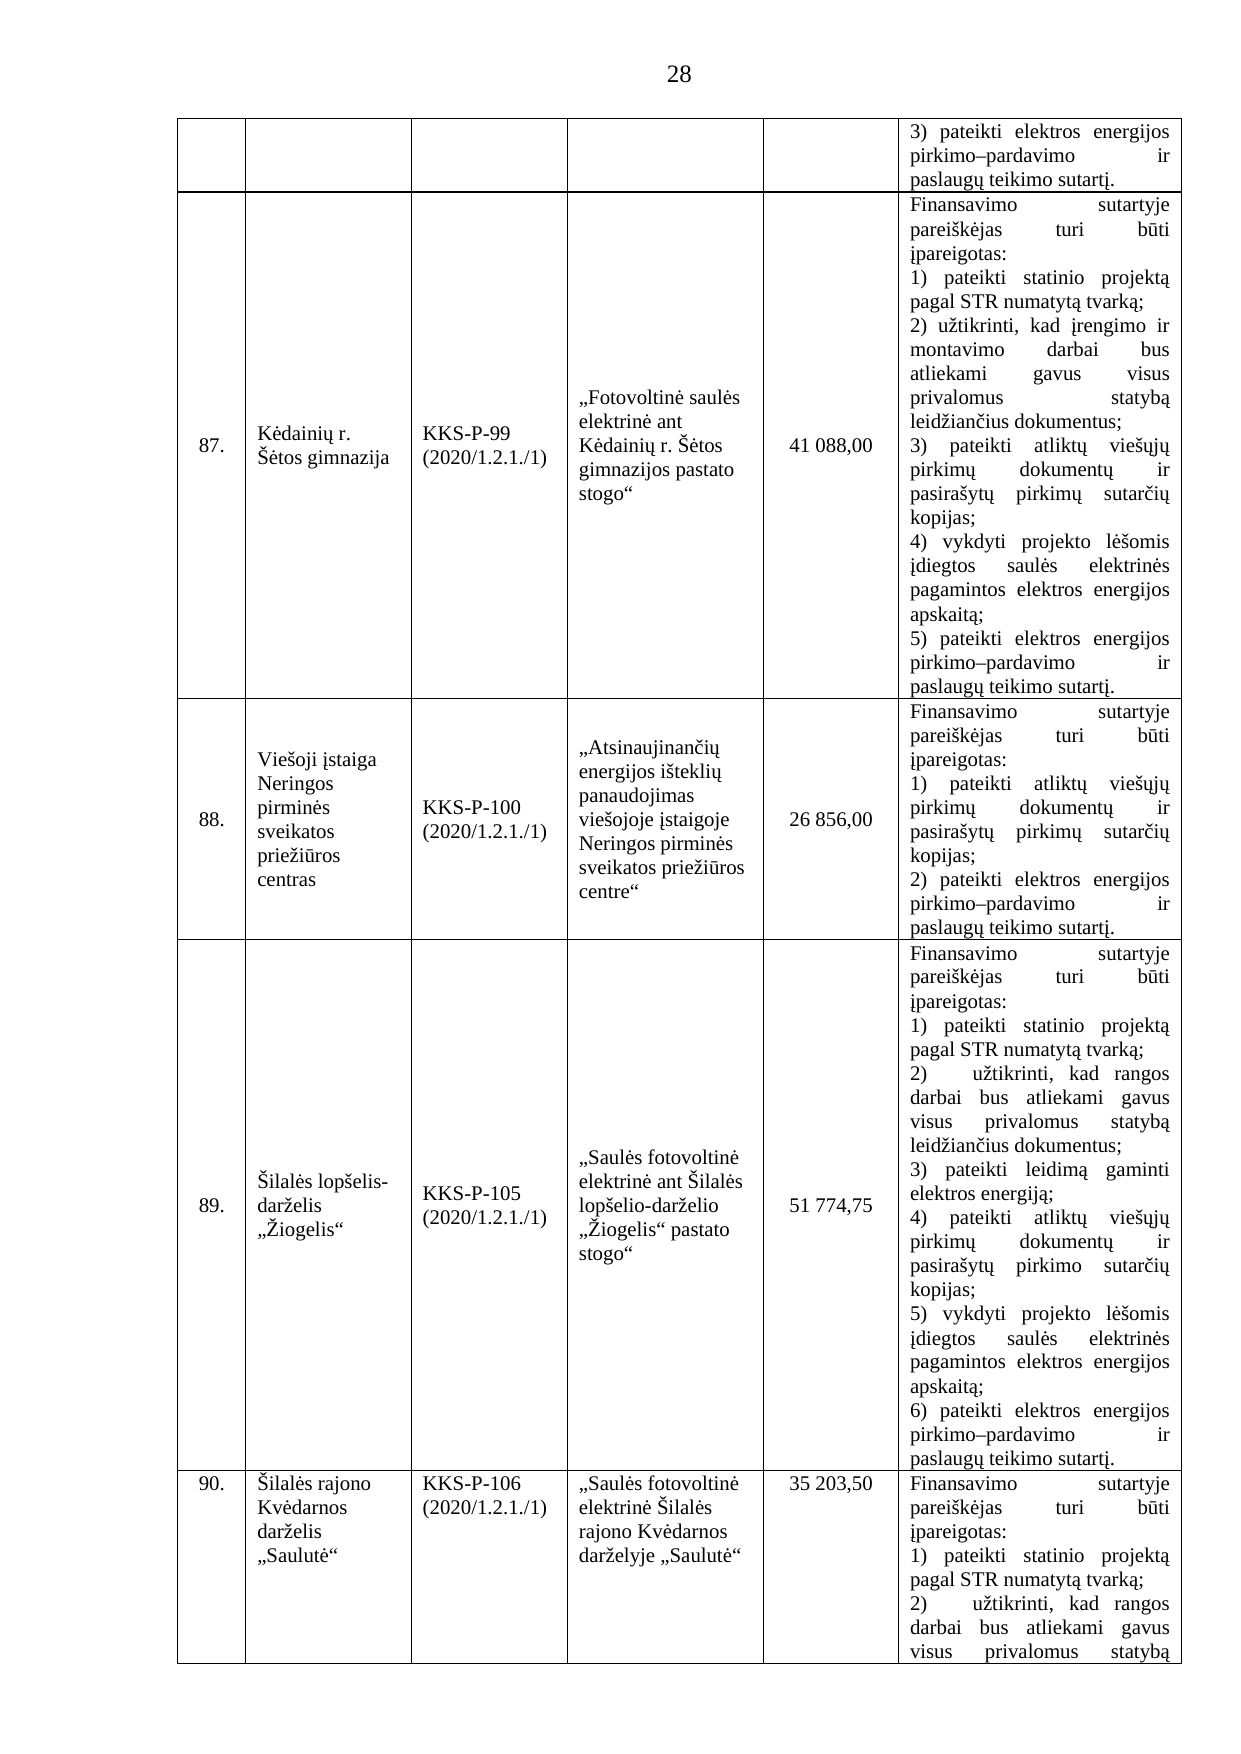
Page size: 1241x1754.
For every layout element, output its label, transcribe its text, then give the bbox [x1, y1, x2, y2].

table_cell [178, 119, 245, 191]
table_cell KKS-P-105 (2020/1.2.1./1) [412, 940, 567, 1470]
table_cell Finansavimo sutartyje pareiškėjas turi būti įpareigotas: 1) pateikti atliktų viešųjų pirkimų dokumentų ir pasirašytų pirkimų sutarčių kopijas; 2) pateikti elektros energijos pirkimo–pardavimo ir paslaugų teikimo sutartį. [899, 699, 1181, 939]
table_cell 41 088,00 [764, 193, 898, 698]
table_cell 90. [178, 1471, 245, 1663]
table_cell KKS-P-100 (2020/1.2.1./1) [412, 699, 567, 939]
table_cell [246, 119, 411, 191]
table_cell „Fotovoltinė saulės elektrinė ant Kėdainių r. Šėtos gimnazijos pastato stogo“ [568, 193, 763, 698]
table_cell KKS-P-99 (2020/1.2.1./1) [412, 193, 567, 698]
table_cell KKS-P-106 (2020/1.2.1./1) [412, 1471, 567, 1663]
table_cell Šilalės lopšelis-darželis „Žiogelis“ [246, 940, 411, 1470]
table_cell Finansavimo sutartyje pareiškėjas turi būti įpareigotas: 1) pateikti statinio projektą pagal STR numatytą tvarką; 2) užtikrinti, kad rangos darbai bus atliekami gavus visus privalomus statybą [899, 1471, 1181, 1663]
table_cell Kėdainių r. Šėtos gimnazija [246, 193, 411, 698]
table_cell Finansavimo sutartyje pareiškėjas turi būti įpareigotas: 1) pateikti statinio projektą pagal STR numatytą tvarką; 2) užtikrinti, kad įrengimo ir montavimo darbai bus atliekami gavus visus privalomus statybą leidžiančius dokumentus; 3) pateikti atliktų viešųjų pirkimų dokumentų ir pasirašytų pirkimų sutarčių kopijas; 4) vykdyti projekto lėšomis įdiegtos saulės elektrinės pagamintos elektros energijos apskaitą; 5) pateikti elektros energijos pirkimo–pardavimo ir paslaugų teikimo sutartį. [899, 193, 1181, 698]
table_cell 87. [178, 193, 245, 698]
table_cell [568, 119, 763, 191]
table_cell 51 774,75 [764, 940, 898, 1470]
table_cell 35 203,50 [764, 1471, 898, 1663]
table_cell Viešoji įstaiga Neringos pirminės sveikatos priežiūros centras [246, 699, 411, 939]
table_cell Šilalės rajono Kvėdarnos darželis „Saulutė“ [246, 1471, 411, 1663]
table_cell „Saulės fotovoltinė elektrinė Šilalės rajono Kvėdarnos darželyje „Saulutė“ [568, 1471, 763, 1663]
table_cell „Atsinaujinančių energijos išteklių panaudojimas viešojoje įstaigoje Neringos pirminės sveikatos priežiūros centre“ [568, 699, 763, 939]
table_cell „Saulės fotovoltinė elektrinė ant Šilalės lopšelio-darželio „Žiogelis“ pastato stogo“ [568, 940, 763, 1470]
table_cell Finansavimo sutartyje pareiškėjas turi būti įpareigotas: 1) pateikti statinio projektą pagal STR numatytą tvarką; 2) užtikrinti, kad rangos darbai bus atliekami gavus visus privalomus statybą leidžiančius dokumentus; 3) pateikti leidimą gaminti elektros energiją; 4) pateikti atliktų viešųjų pirkimų dokumentų ir pasirašytų pirkimo sutarčių kopijas; 5) vykdyti projekto lėšomis įdiegtos saulės elektrinės pagamintos elektros energijos apskaitą; 6) pateikti elektros energijos pirkimo–pardavimo ir paslaugų teikimo sutartį. [899, 940, 1181, 1470]
table_cell 26 856,00 [764, 699, 898, 939]
table_cell 88. [178, 699, 245, 939]
table_cell [764, 119, 898, 191]
table_cell [412, 119, 567, 191]
table_cell 89. [178, 940, 245, 1470]
table_cell 3) pateikti elektros energijos pirkimo–pardavimo ir paslaugų teikimo sutartį. [899, 119, 1181, 191]
